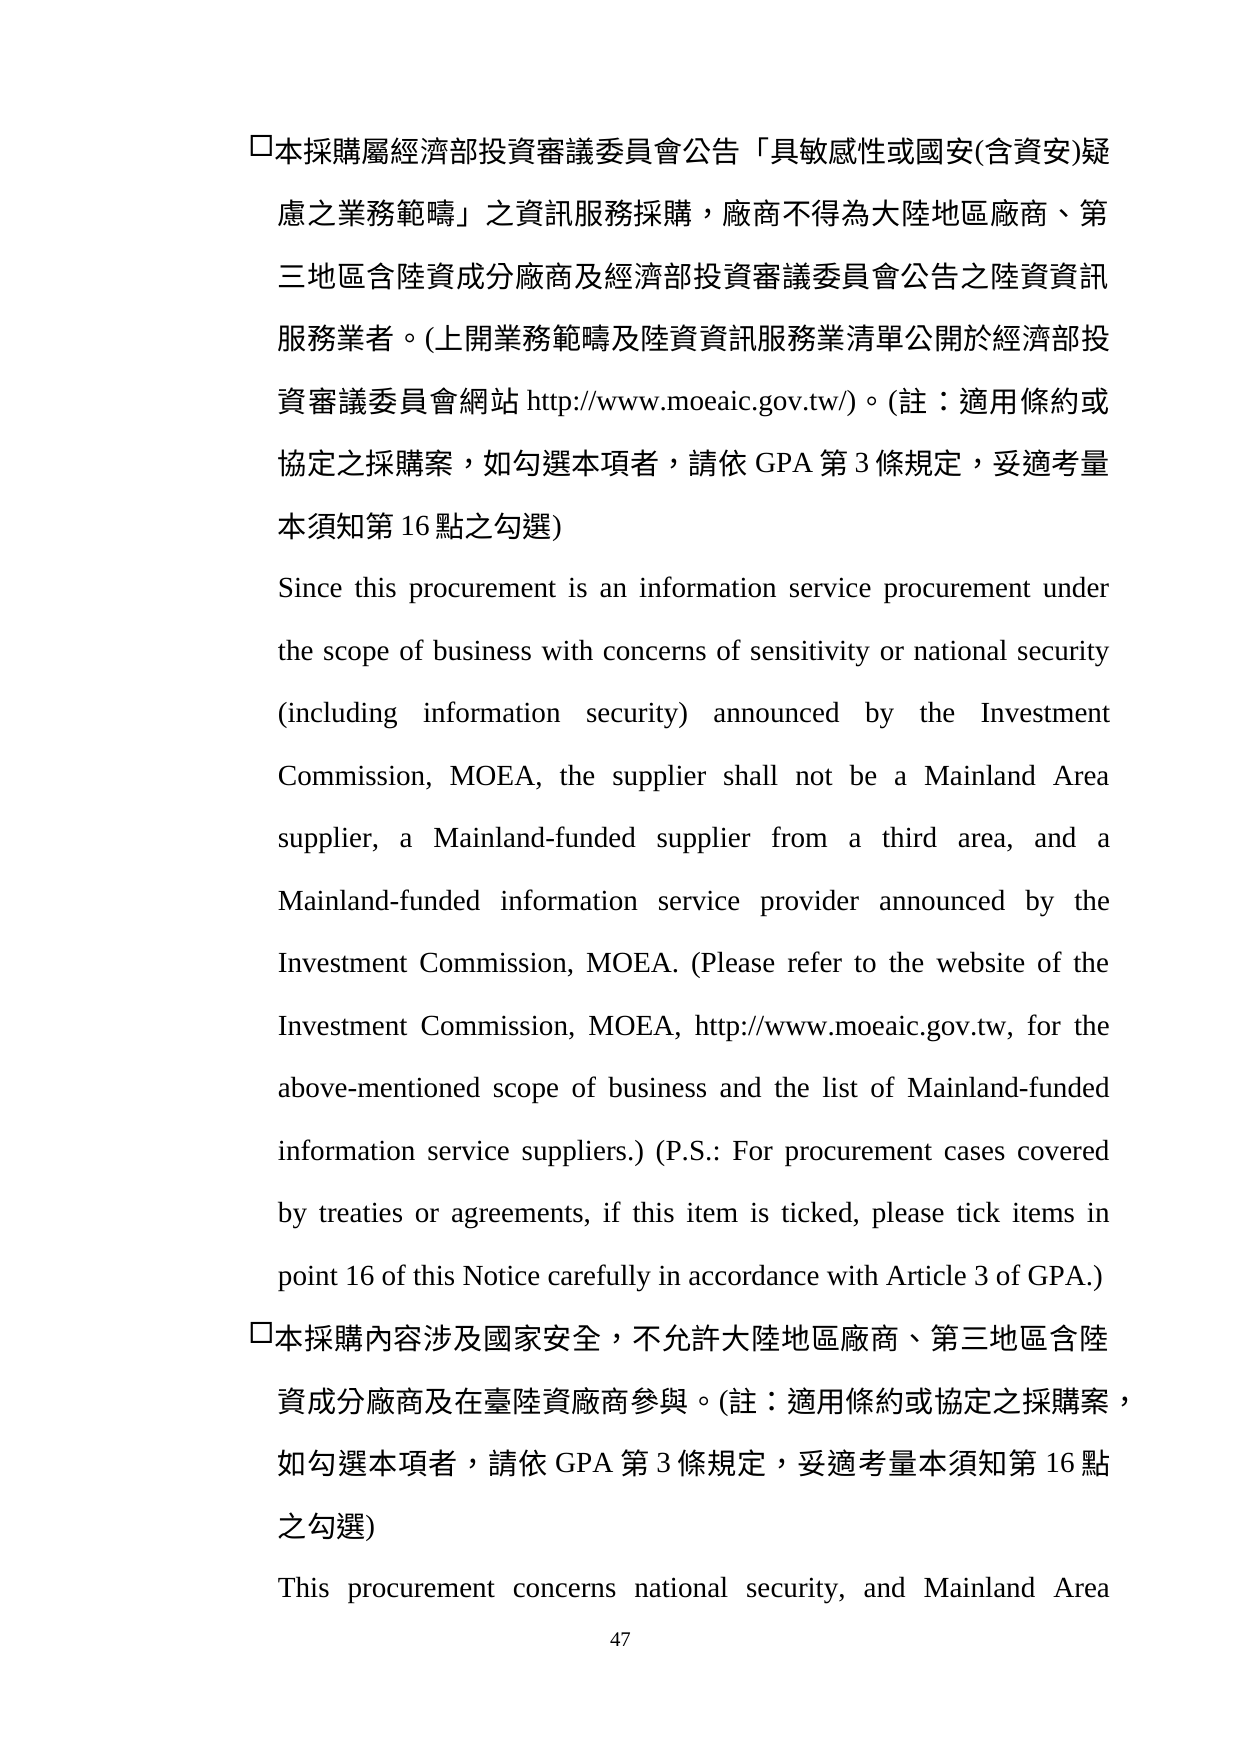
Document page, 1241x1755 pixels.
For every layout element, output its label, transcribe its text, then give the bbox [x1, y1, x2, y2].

text 本採購屬經濟部投資審議委員會公告「具敏感性或國安(含資安)疑慮之業務範疇」之資訊服務採購，廠商不得為大陸地區廠商、第三地區含陸資成分廠商及經濟部投資審議委員會公告之陸資資訊服務業者。(上開業務範疇及陸資資訊服務業清單公開於經濟部投資審議委員會網站http://www.moeaic.gov.tw/)。(註：適用條約或協定之採購案，如勾選本項者，請依GPA第3條規定，妥適考量本須知第16點之勾選) [248, 108, 1110, 545]
text This procurement concerns national security, and Mainland Area [278, 1545, 1110, 1608]
text 本採購內容涉及國家安全，不允許大陸地區廠商、第三地區含陸資成分廠商及在臺陸資廠商參與。(註：適用條約或協定之採購案，如勾選本項者，請依GPA第3條規定，妥適考量本須知第16點之勾選) [248, 1295, 1110, 1545]
text Since this procurement is an information service procurement under the scope of business with concerns of sensitivity or national security (including information security) announced by the Investment Commission, MOEA, the supplier shall not be a Mainland Area supplier, a Mainland-funded supplier from a third area, and a Mainland-funded information service provider announced by the Investment Commission, MOEA. (Please refer to the website of the Investment Commission, MOEA, http://www.moeaic.gov.tw, for the above-mentioned scope of business and the list of Mainland-funded information service suppliers.) (P.S.: For procurement cases covered by treaties or agreements, if this item is ticked, please tick items in point 16 of this Notice carefully in accordance with Article 3 of GPA.) [278, 545, 1110, 1295]
